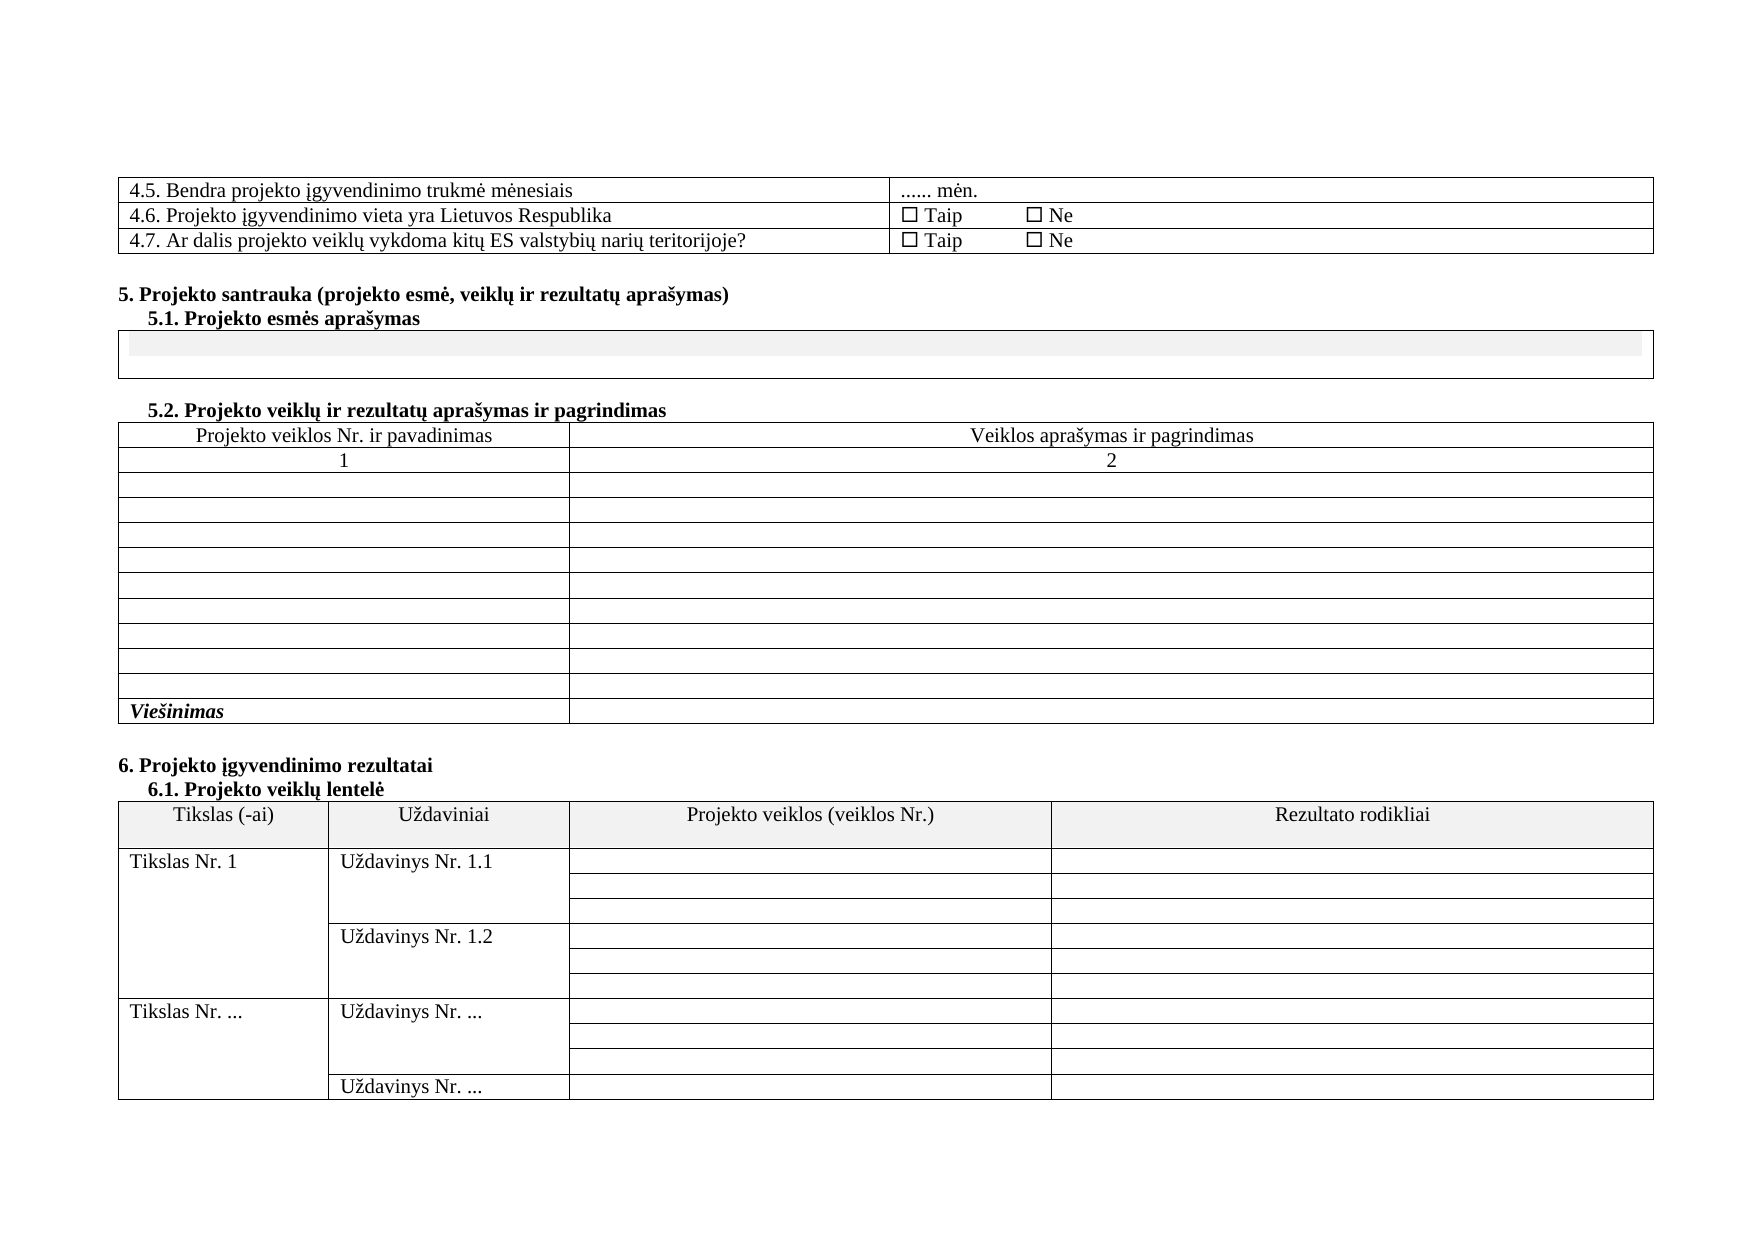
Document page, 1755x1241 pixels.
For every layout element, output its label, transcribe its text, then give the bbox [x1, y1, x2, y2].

table_cell [1052, 849, 1653, 873]
table_cell [570, 999, 1051, 1023]
text 5.2. Projekto veiklų ir rezultatų aprašymas ir pagrindimas [118, 398, 1636, 422]
text 6.1. Projekto veiklų lentelė [118, 777, 1636, 801]
table_cell [1052, 1024, 1653, 1048]
table_header Uždaviniai [329, 802, 569, 847]
table_cell [119, 599, 569, 622]
table_header Projekto veiklos (veiklos Nr.) [570, 802, 1051, 847]
table_header Tikslas (-ai) [119, 802, 328, 847]
table_cell [1052, 924, 1653, 948]
table_cell [1052, 1075, 1653, 1098]
table_header Projekto veiklos Nr. ir pavadinimas [119, 423, 569, 447]
table_cell [570, 699, 1653, 723]
table_cell [570, 924, 1051, 948]
table_cell 4.5. Bendra projekto įgyvendinimo trukmė mėnesiais [119, 178, 889, 202]
text 5. Projekto santrauka (projekto esmė, veiklų ir rezultatų aprašymas) [118, 282, 1636, 306]
table_cell Tikslas Nr. ... [119, 999, 328, 1098]
table_cell [119, 573, 569, 597]
table_cell [570, 649, 1653, 673]
table_cell Tikslas Nr. 1 [119, 849, 328, 998]
table_cell [119, 523, 569, 547]
table_cell [570, 1024, 1051, 1048]
table_cell [570, 674, 1653, 698]
table_cell [570, 849, 1051, 873]
table_cell [] Taip [] Ne [890, 229, 1653, 252]
table_cell [1052, 949, 1653, 973]
table_cell Uždavinys Nr. ... [329, 1075, 569, 1098]
table_cell [570, 473, 1653, 497]
table_cell [119, 624, 569, 648]
table_cell [570, 523, 1653, 547]
table_cell 2 [570, 448, 1653, 472]
table_cell [570, 974, 1051, 998]
table_cell [570, 949, 1051, 973]
table_cell Uždavinys Nr. 1.2 [329, 924, 569, 998]
table_cell [1052, 974, 1653, 998]
table_cell [1052, 999, 1653, 1023]
table_cell ...... mėn. [890, 178, 1653, 202]
table_cell [570, 1049, 1051, 1073]
table_cell 4.6. Projekto įgyvendinimo vieta yra Lietuvos Respublika [119, 203, 889, 227]
table_cell [119, 473, 569, 497]
table_cell Uždavinys Nr. 1.1 [329, 849, 569, 923]
table_header [119, 331, 1653, 377]
table_cell [1052, 1049, 1653, 1073]
table_cell [570, 1075, 1051, 1098]
table_cell [570, 899, 1051, 923]
table_header Rezultato rodikliai [1052, 802, 1653, 847]
text 5.1. Projekto esmės aprašymas [118, 306, 1636, 330]
table_cell 4.7. Ar dalis projekto veiklų vykdoma kitų ES valstybių narių teritorijoje? [119, 229, 889, 252]
table_cell [119, 674, 569, 698]
table_cell [119, 548, 569, 572]
table_cell [570, 498, 1653, 522]
table_cell 1 [119, 448, 569, 472]
table_cell [570, 548, 1653, 572]
table_cell [] Taip [] Ne [890, 203, 1653, 227]
text 6. Projekto įgyvendinimo rezultatai [118, 753, 1636, 777]
table_cell Viešinimas [119, 699, 569, 723]
table_cell [570, 599, 1653, 622]
table_cell [1052, 899, 1653, 923]
table_cell [570, 624, 1653, 648]
table_cell [119, 498, 569, 522]
table_cell Uždavinys Nr. ... [329, 999, 569, 1073]
table_cell [570, 573, 1653, 597]
table_cell [119, 649, 569, 673]
table_cell [1052, 874, 1653, 898]
table_header Veiklos aprašymas ir pagrindimas [570, 423, 1653, 447]
table_cell [570, 874, 1051, 898]
